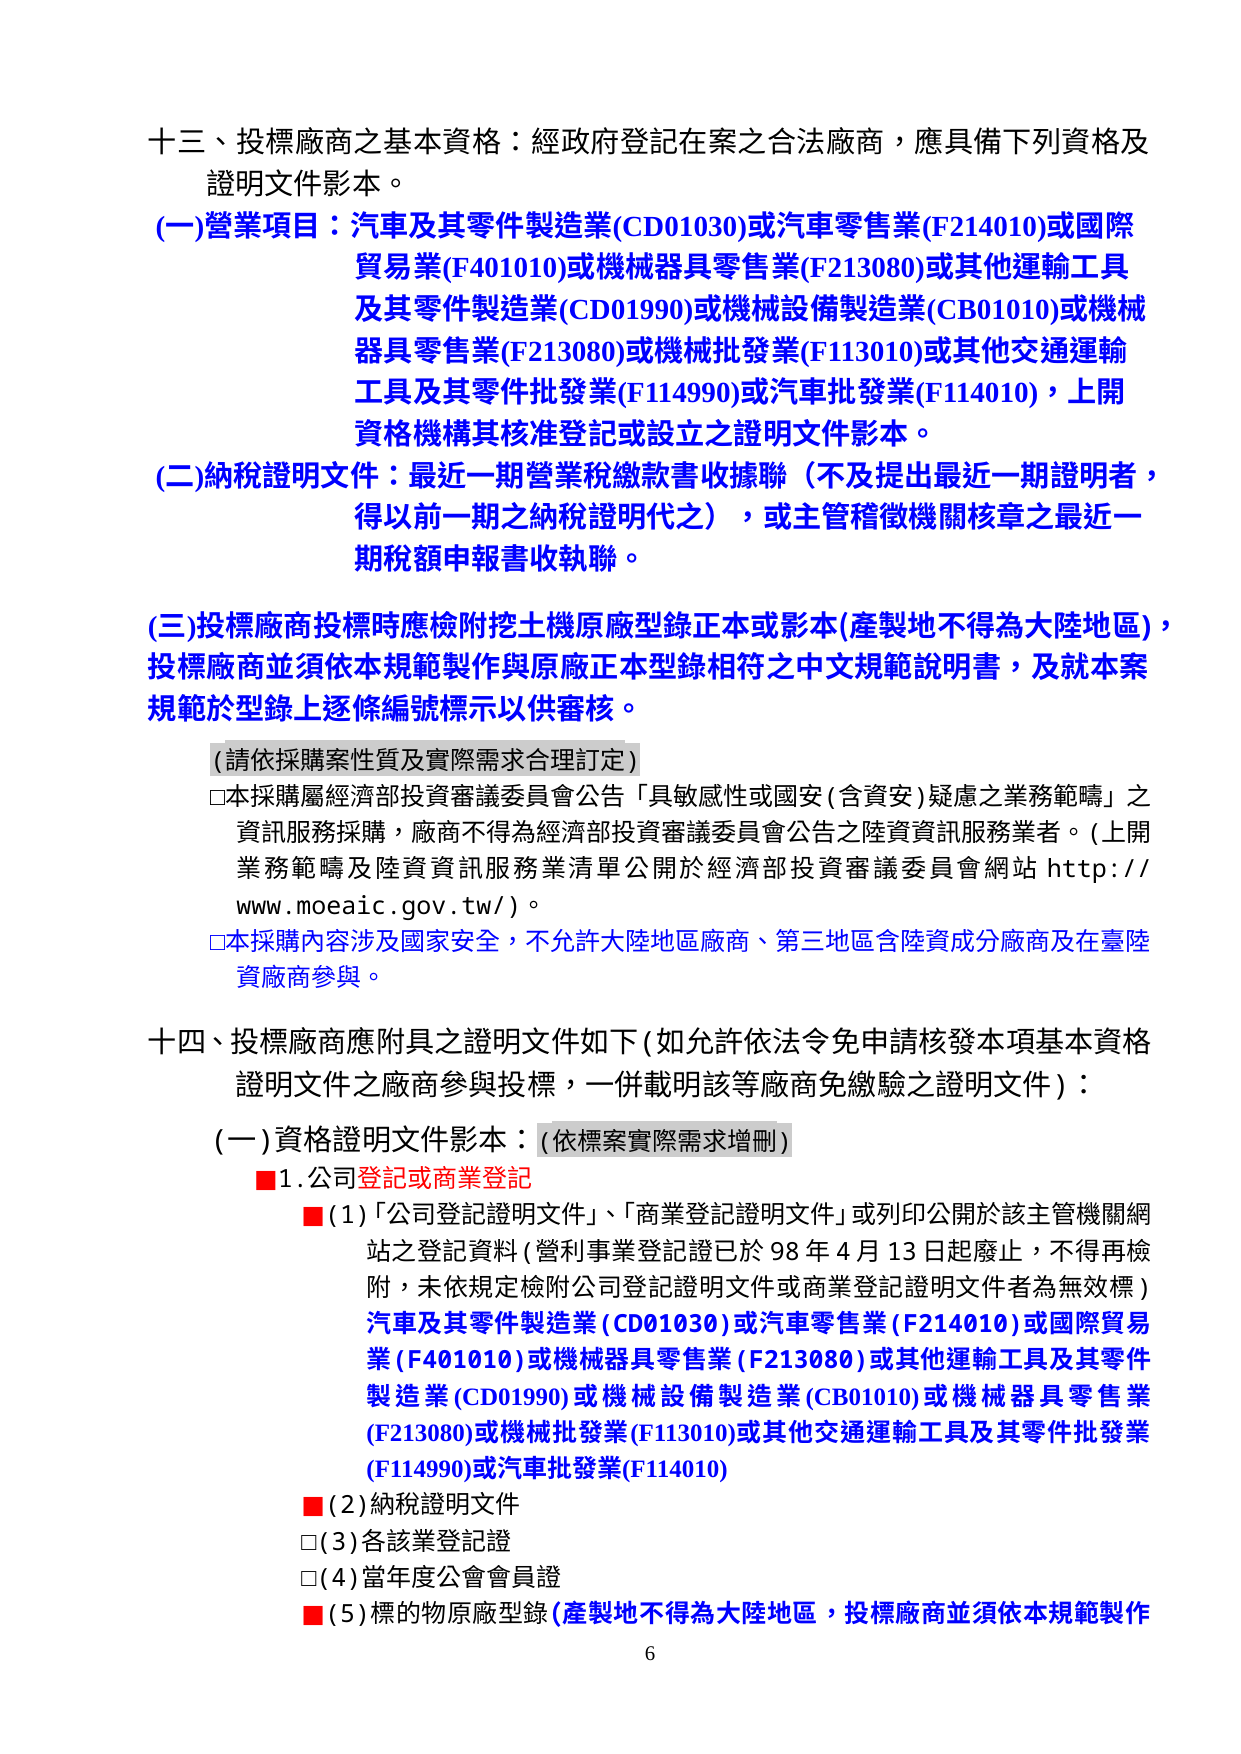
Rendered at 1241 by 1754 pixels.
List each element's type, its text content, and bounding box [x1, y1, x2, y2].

text □(3)各該業登記證 [301, 1521, 1152, 1557]
text (三)投標廠商投標時應檢附挖土機原廠型錄正本或影本(產製地不得為大陸地區)，投標廠商並須依本規範製作與原廠正本型錄相符之中文規範說明書，及就本案規範於型錄上逐條編號標示以供審核。 [148, 603, 1152, 728]
text □(4)當年度公會會員證 [301, 1557, 1152, 1594]
text □本採購內容涉及國家安全，不允許大陸地區廠商、第三地區含陸資成分廠商及在臺陸資廠商參與。 [210, 921, 1152, 994]
text □本採購屬經濟部投資審議委員會公告「具敏感性或國安(含資安)疑慮之業務範疇」之資訊服務採購，廠商不得為經濟部投資審議委員會公告之陸資資訊服務業者。(上開業務範疇及陸資資訊服務業清單公開於經濟部投資審議委員會網站http://www.moeaic.gov.tw/)。 [210, 776, 1152, 921]
text ■(1)「公司登記證明文件」、「商業登記證明文件」或列印公開於該主管機關網站之登記資料(營利事業登記證已於98年4月13日起廢止，不得再檢附，未依規定檢附公司登記證明文件或商業登記證明文件者為無效標)汽車及其零件製造業(CD01030)或汽車零售業(F214010)或國際貿易業(F401010)或機械器具零售業(F213080)或其他運輸工具及其零件製造業(CD01990)或機械設備製造業(CB01010)或機械器具零售業(F213080)或機械批發業(F113010)或其他交通運輸工具及其零件批發業(F114990)或汽車批發業(F114010) [301, 1195, 1152, 1485]
text (請依採購案性質及實際需求合理訂定) [210, 740, 1152, 776]
text ■(5)標的物原廠型錄(產製地不得為大陸地區，投標廠商並須依本規範製作 [301, 1594, 1152, 1630]
text ■(2)納稅證明文件 [301, 1485, 1152, 1521]
text (一)資格證明文件影本：(依標案實際需求增刪) [210, 1116, 1152, 1159]
text 十四、投標廠商應附具之證明文件如下(如允許依法令免申請核發本項基本資格證明文件之廠商參與投標，一併載明該等廠商免繳驗之證明文件)： [148, 1019, 1152, 1104]
text (一)營業項目：汽車及其零件製造業(CD01030)或汽車零售業(F214010)或國際貿易業(F401010)或機械器具零售業(F213080)或其他運輸工具及其零件製造業(CD01990)或機械設備製造業(CB01010)或機械器具零售業(F213080)或機械批發業(F113010)或其他交通運輸工具及其零件批發業(F114990)或汽車批發業(F114010)，上開資格機構其核准登記或設立之證明文件影本。 [155, 203, 1152, 453]
text ■1.公司登記或商業登記 [254, 1159, 1152, 1195]
text 十三、投標廠商之基本資格：經政府登記在案之合法廠商，應具備下列資格及證明文件影本。 [148, 118, 1152, 203]
text (二)納稅證明文件：最近一期營業稅繳款書收據聯（不及提出最近一期證明者，得以前一期之納稅證明代之），或主管稽徵機關核章之最近一期稅額申報書收執聯。 [155, 453, 1152, 578]
